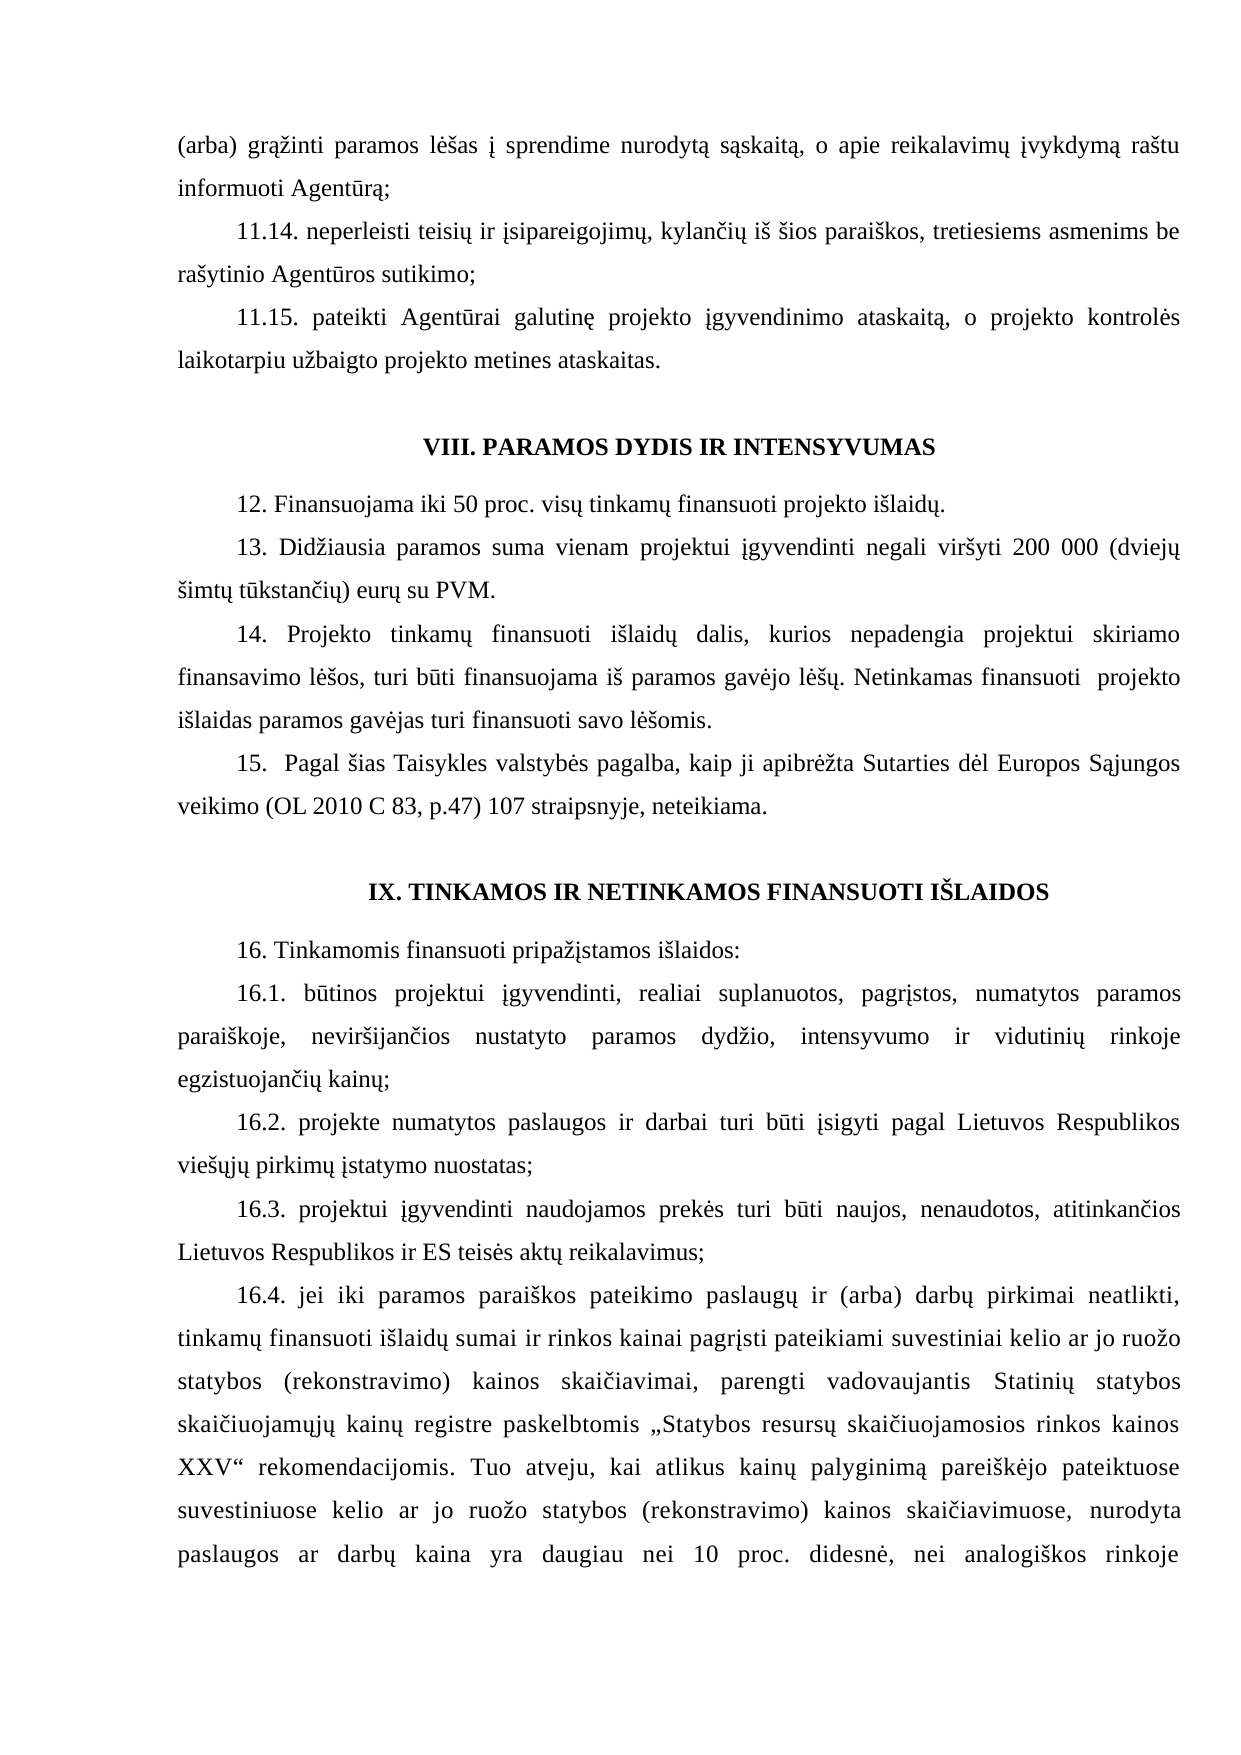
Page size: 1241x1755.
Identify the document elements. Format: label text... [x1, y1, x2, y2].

text 11.14. neperleisti teisių ir įsipareigojimų, kylančių iš šios paraiškos, tretiesiems asmenims be rašytinio Agentūros sutikimo; [177, 216, 1181, 288]
text IX. TINKAMOS IR NETINKAMOS FINANSUOTI IŠLAIDOS [177, 877, 1181, 906]
text 16.1. būtinos projektui įgyvendinti, realiai suplanuotos, pagrįstos, numatytos paramos paraiškoje, neviršijančios nustatyto paramos dydžio, intensyvumo ir vidutinių rinkoje egzistuojančių kainų; [177, 978, 1181, 1093]
text 15. Pagal šias Taisykles valstybės pagalba, kaip ji apibrėžta Sutarties dėl Europos Sąjungos veikimo (OL 2010 C 83, p.47) 107 straipsnyje, neteikiama. [177, 748, 1181, 820]
text VIII. PARAMOS DYDIS IR INTENSYVUMAS [177, 432, 1181, 461]
text 13. Didžiausia paramos suma vienam projektui įgyvendinti negali viršyti 200 000 (dviejų šimtų tūkstančių) eurų su PVM. [177, 532, 1181, 604]
text 16.2. projekte numatytos paslaugos ir darbai turi būti įsigyti pagal Lietuvos Respublikos viešųjų pirkimų įstatymo nuostatas; [177, 1107, 1181, 1179]
text 16.3. projektui įgyvendinti naudojamos prekės turi būti naujos, nenaudotos, atitinkančios Lietuvos Respublikos ir ES teisės aktų reikalavimus; [177, 1194, 1181, 1266]
text 16. Tinkamomis finansuoti pripažįstamos išlaidos: [177, 935, 1181, 964]
text 14. Projekto tinkamų finansuoti išlaidų dalis, kurios nepadengia projektui skiriamo finansavimo lėšos, turi būti finansuojama iš paramos gavėjo lėšų. Netinkamas finansuoti projekto išlaidas paramos gavėjas turi finansuoti savo lėšomis. [177, 619, 1181, 734]
text 12. Finansuojama iki 50 proc. visų tinkamų finansuoti projekto išlaidų. [177, 489, 1181, 518]
text (arba) grąžinti paramos lėšas į sprendime nurodytą sąskaitą, o apie reikalavimų įvykdymą raštu informuoti Agentūrą; [177, 130, 1181, 202]
text 11.15. pateikti Agentūrai galutinę projekto įgyvendinimo ataskaitą, o projekto kontrolės laikotarpiu užbaigto projekto metines ataskaitas. [177, 302, 1181, 374]
text 16.4. jei iki paramos paraiškos pateikimo paslaugų ir (arba) darbų pirkimai neatlikti, tinkamų finansuoti išlaidų sumai ir rinkos kainai pagrįsti pateikiami suvestiniai kelio ar jo ruožo statybos (rekonstravimo) kainos skaičiavimai, parengti vadovaujantis Statinių statybos skaičiuojamųjų kainų registre paskelbtomis „Statybos resursų skaičiuojamosios rinkos kainos XXV“ rekomendacijomis. Tuo atveju, kai atlikus kainų palyginimą pareiškėjo pateiktuose suvestiniuose kelio ar jo ruožo statybos (rekonstravimo) kainos skaičiavimuose, nurodyta paslaugos ar darbų kaina yra daugiau nei 10 proc. didesnė, nei analogiškos rinkoje [177, 1280, 1181, 1567]
